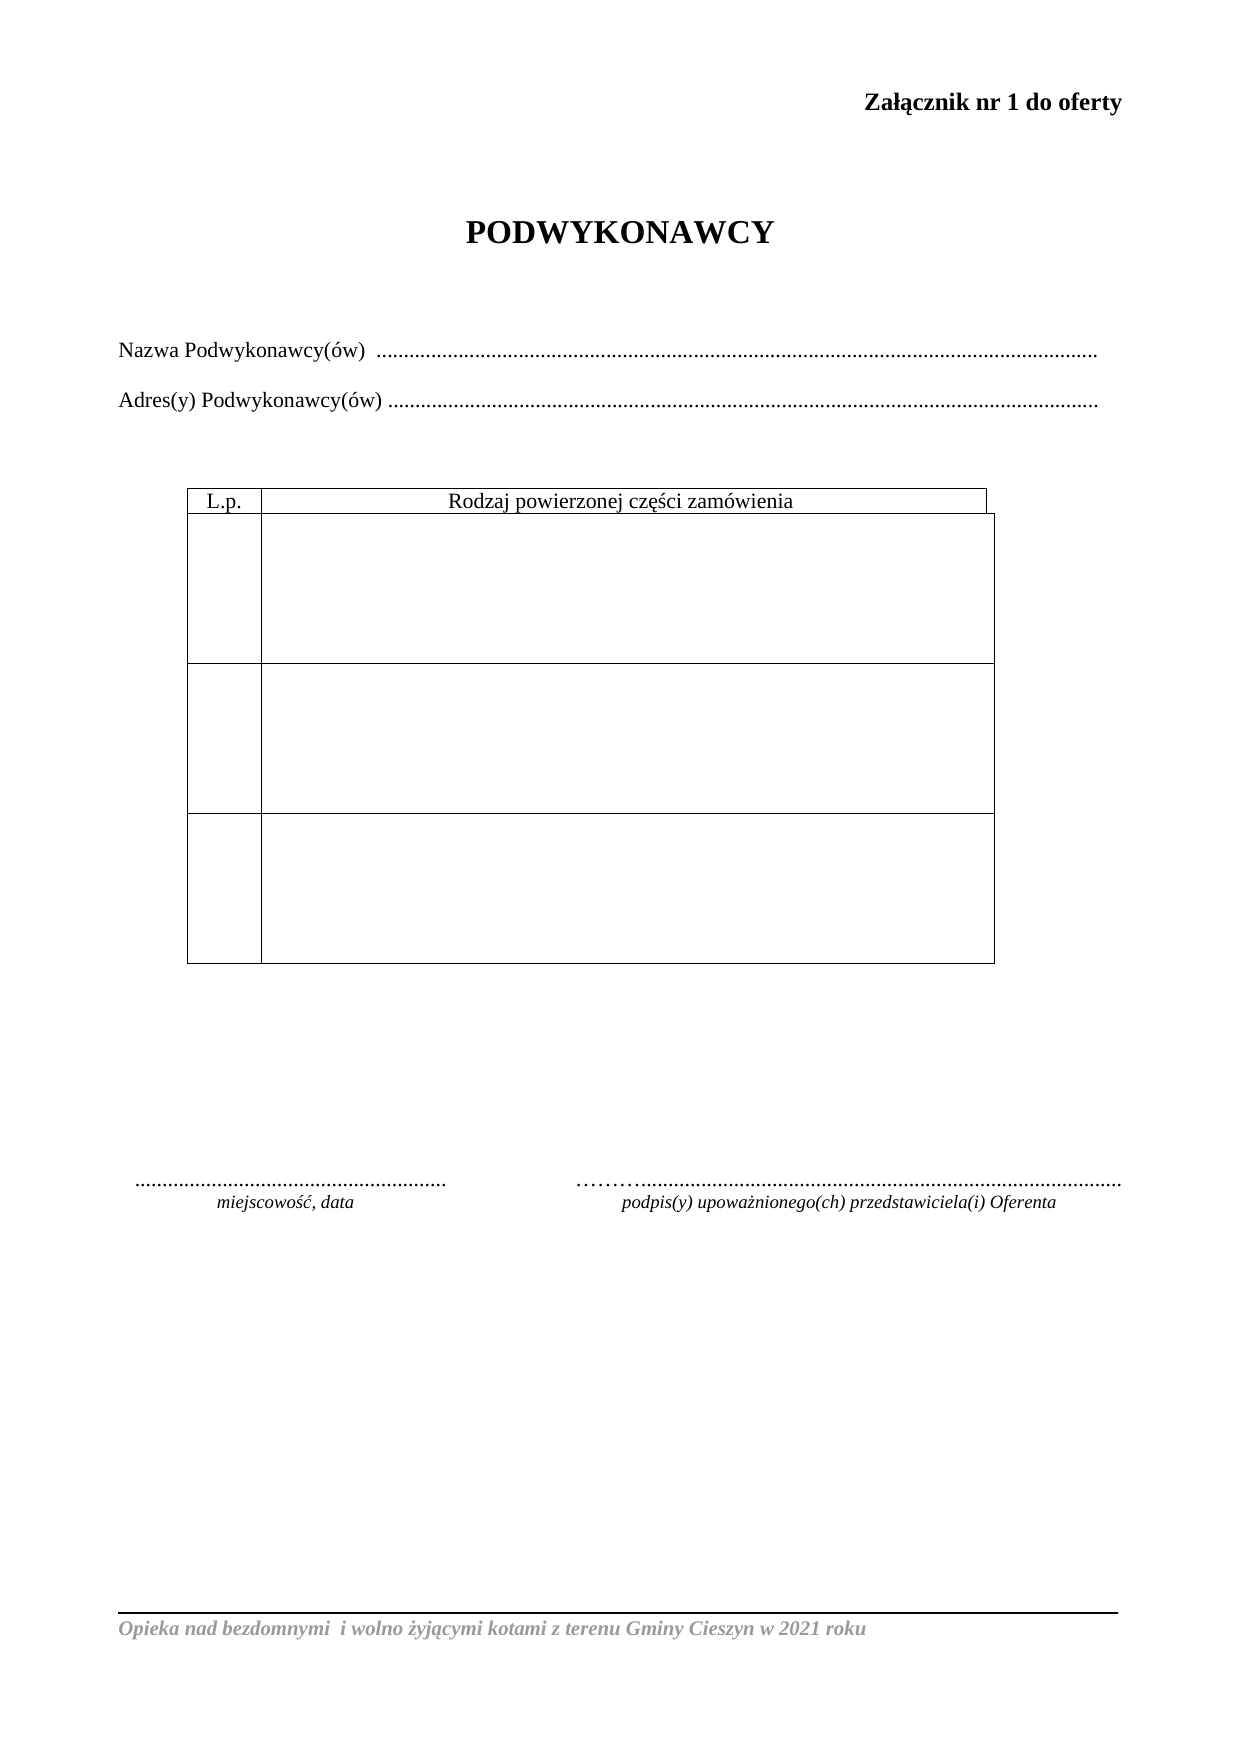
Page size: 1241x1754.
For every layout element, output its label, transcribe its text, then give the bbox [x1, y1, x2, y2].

table_header Rodzaj powierzonej części zamówienia [262, 489, 986, 513]
text PODWYKONAWCY [118, 212, 1122, 250]
table_header L.p. [188, 489, 261, 513]
table_cell [262, 814, 994, 963]
text Nazwa Podwykonawcy(ów) .................................................................................................................................... [118, 337, 1122, 362]
text Adres(y) Podwykonawcy(ów) .................................................................................................................................. [118, 387, 1122, 412]
table_cell [188, 814, 261, 963]
text miejscowość, data podpis(y) upoważnionego(ch) przedstawiciela(i) Oferenta [118, 1191, 1122, 1212]
table_header [990, 488, 994, 513]
table_cell [262, 514, 994, 663]
text Załącznik nr 1 do oferty [118, 87, 1122, 116]
table_cell [188, 514, 261, 663]
table_cell [262, 664, 994, 813]
table_cell [188, 664, 261, 813]
text ......................................................... ………........................................................................................ [118, 1166, 1122, 1191]
